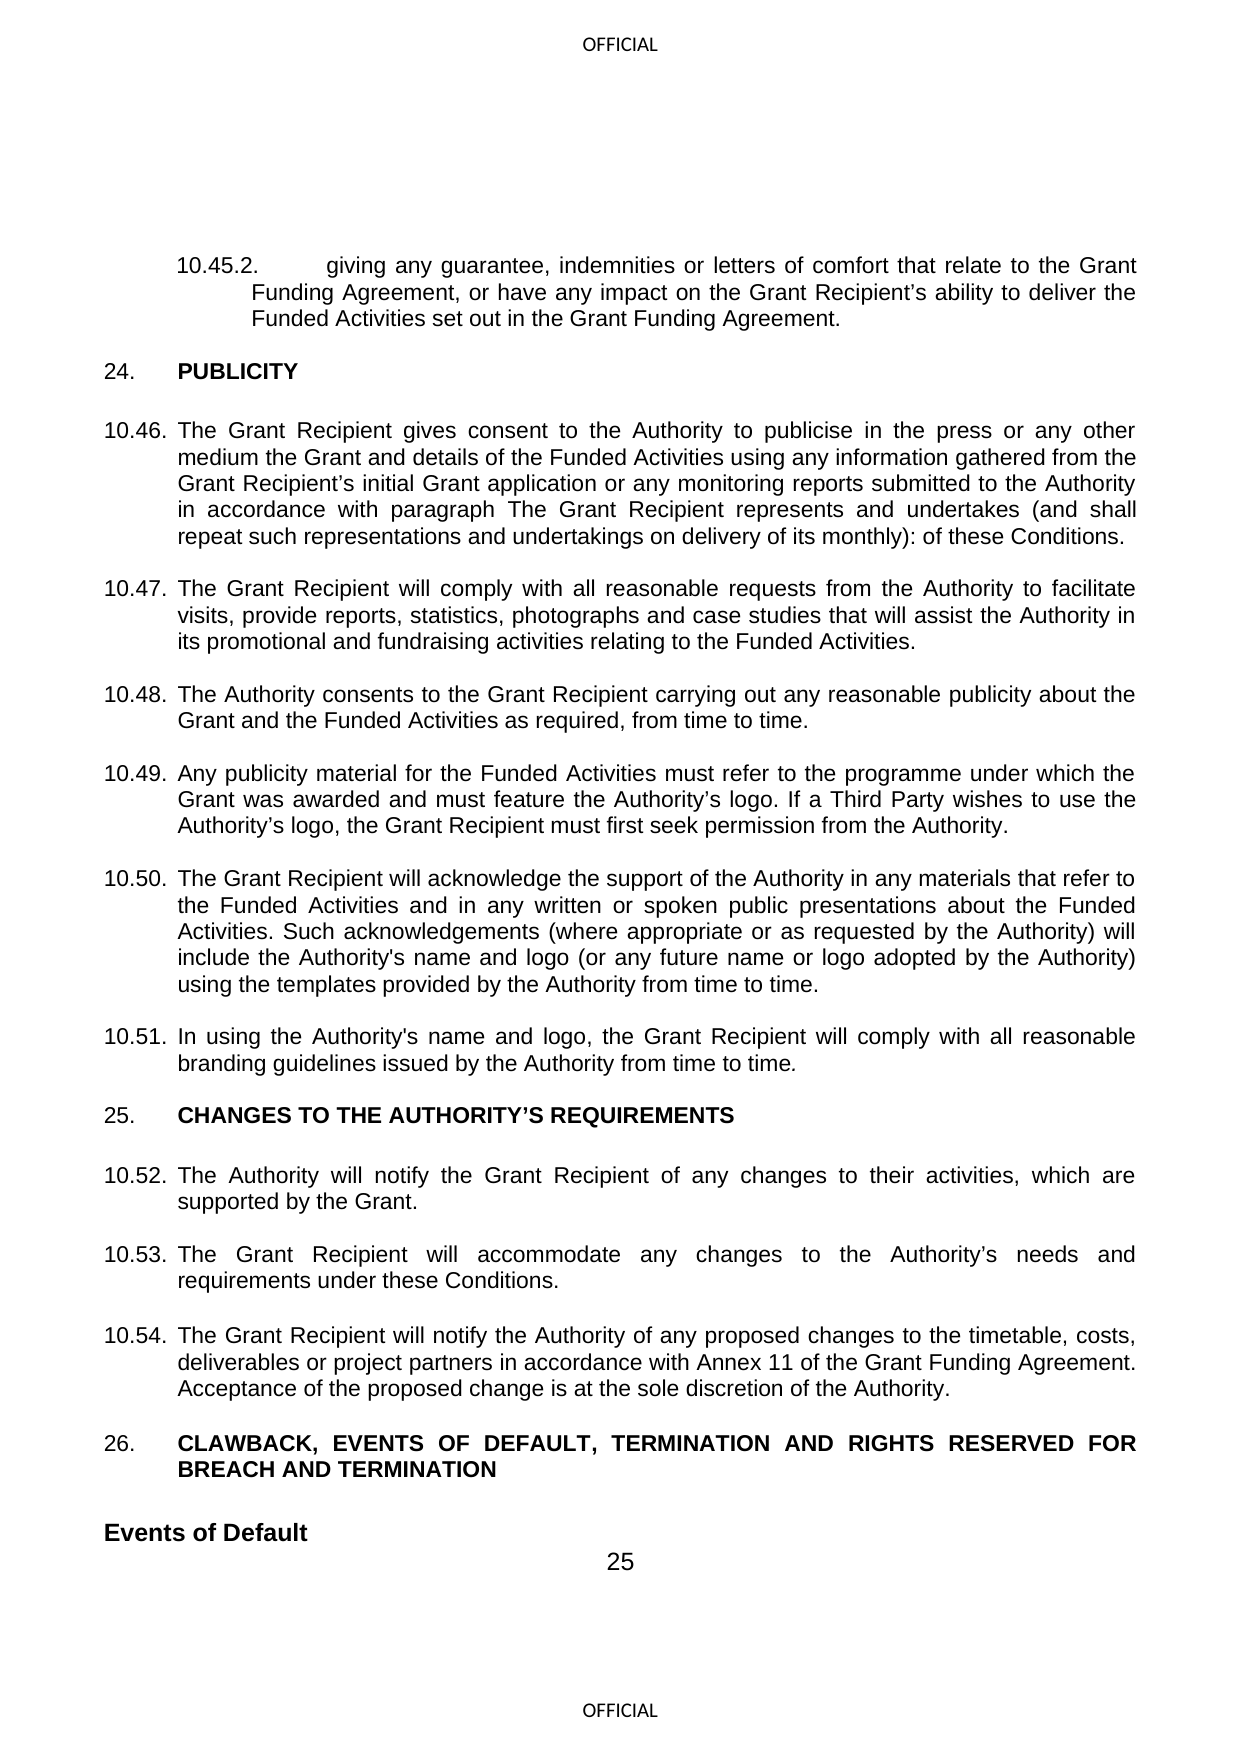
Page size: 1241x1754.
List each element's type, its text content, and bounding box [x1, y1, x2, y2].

list The Grant Recipient will acknowledge the support of the Authority in any materials that refer to the Funded Activities and in any written or spoken public presentations about the Funded Activities. Such acknowledgements (where appropriate or as requested by the Authority) will include the Authority's name and logo (or any future name or logo adopted by the Authority) using the templates provided by the Authority from time to time. [103, 865, 1137, 997]
list The Grant Recipient will notify the Authority of any proposed changes to the timetable, costs, deliverables or project partners in accordance with Annex 11 of the Grant Funding Agreement. Acceptance of the proposed change is at the sole discretion of the Authority. [103, 1322, 1137, 1401]
list The Grant Recipient will accommodate any changes to the Authority’s needs and requirements under these Conditions. [103, 1241, 1137, 1293]
list The Authority will notify the Grant Recipient of any changes to their activities, which are supported by the Grant. [103, 1162, 1137, 1214]
subtitle PUBLICITY [103, 358, 1137, 384]
list The Grant Recipient will comply with all reasonable requests from the Authority to facilitate visits, provide reports, statistics, photographs and case studies that will assist the Authority in its promotional and fundraising activities relating to the Funded Activities. [103, 575, 1137, 654]
text Events of Default [103, 1518, 1137, 1546]
list The Authority consents to the Grant Recipient carrying out any reasonable publicity about the Grant and the Funded Activities as required, from time to time. [103, 681, 1137, 733]
list In using the Authority's name and logo, the Grant Recipient will comply with all reasonable branding guidelines issued by the Authority from time to time. [103, 1023, 1137, 1076]
list The Grant Recipient gives consent to the Authority to publicise in the press or any other medium the Grant and details of the Funded Activities using any information gathered from the Grant Recipient’s initial Grant application or any monitoring reports submitted to the Authority in accordance with paragraph 7.2 of these Conditions. [103, 417, 1137, 549]
subtitle CLAWBACK, EVENTS OF DEFAULT, TERMINATION AND RIGHTS RESERVED FOR BREACH AND TERMINATION [103, 1430, 1137, 1483]
subtitle CHANGES TO THE AUTHORITY’S REQUIREMENTS [103, 1102, 1137, 1129]
list giving any guarantee, indemnities or letters of comfort that relate to the Grant Funding Agreement, or have any impact on the Grant Recipient’s ability to deliver the Funded Activities set out in the Grant Funding Agreement. [176, 252, 1137, 332]
list Any publicity material for the Funded Activities must refer to the programme under which the Grant was awarded and must feature the Authority’s logo. If a Third Party wishes to use the Authority’s logo, the Grant Recipient must first seek permission from the Authority. [103, 760, 1137, 839]
